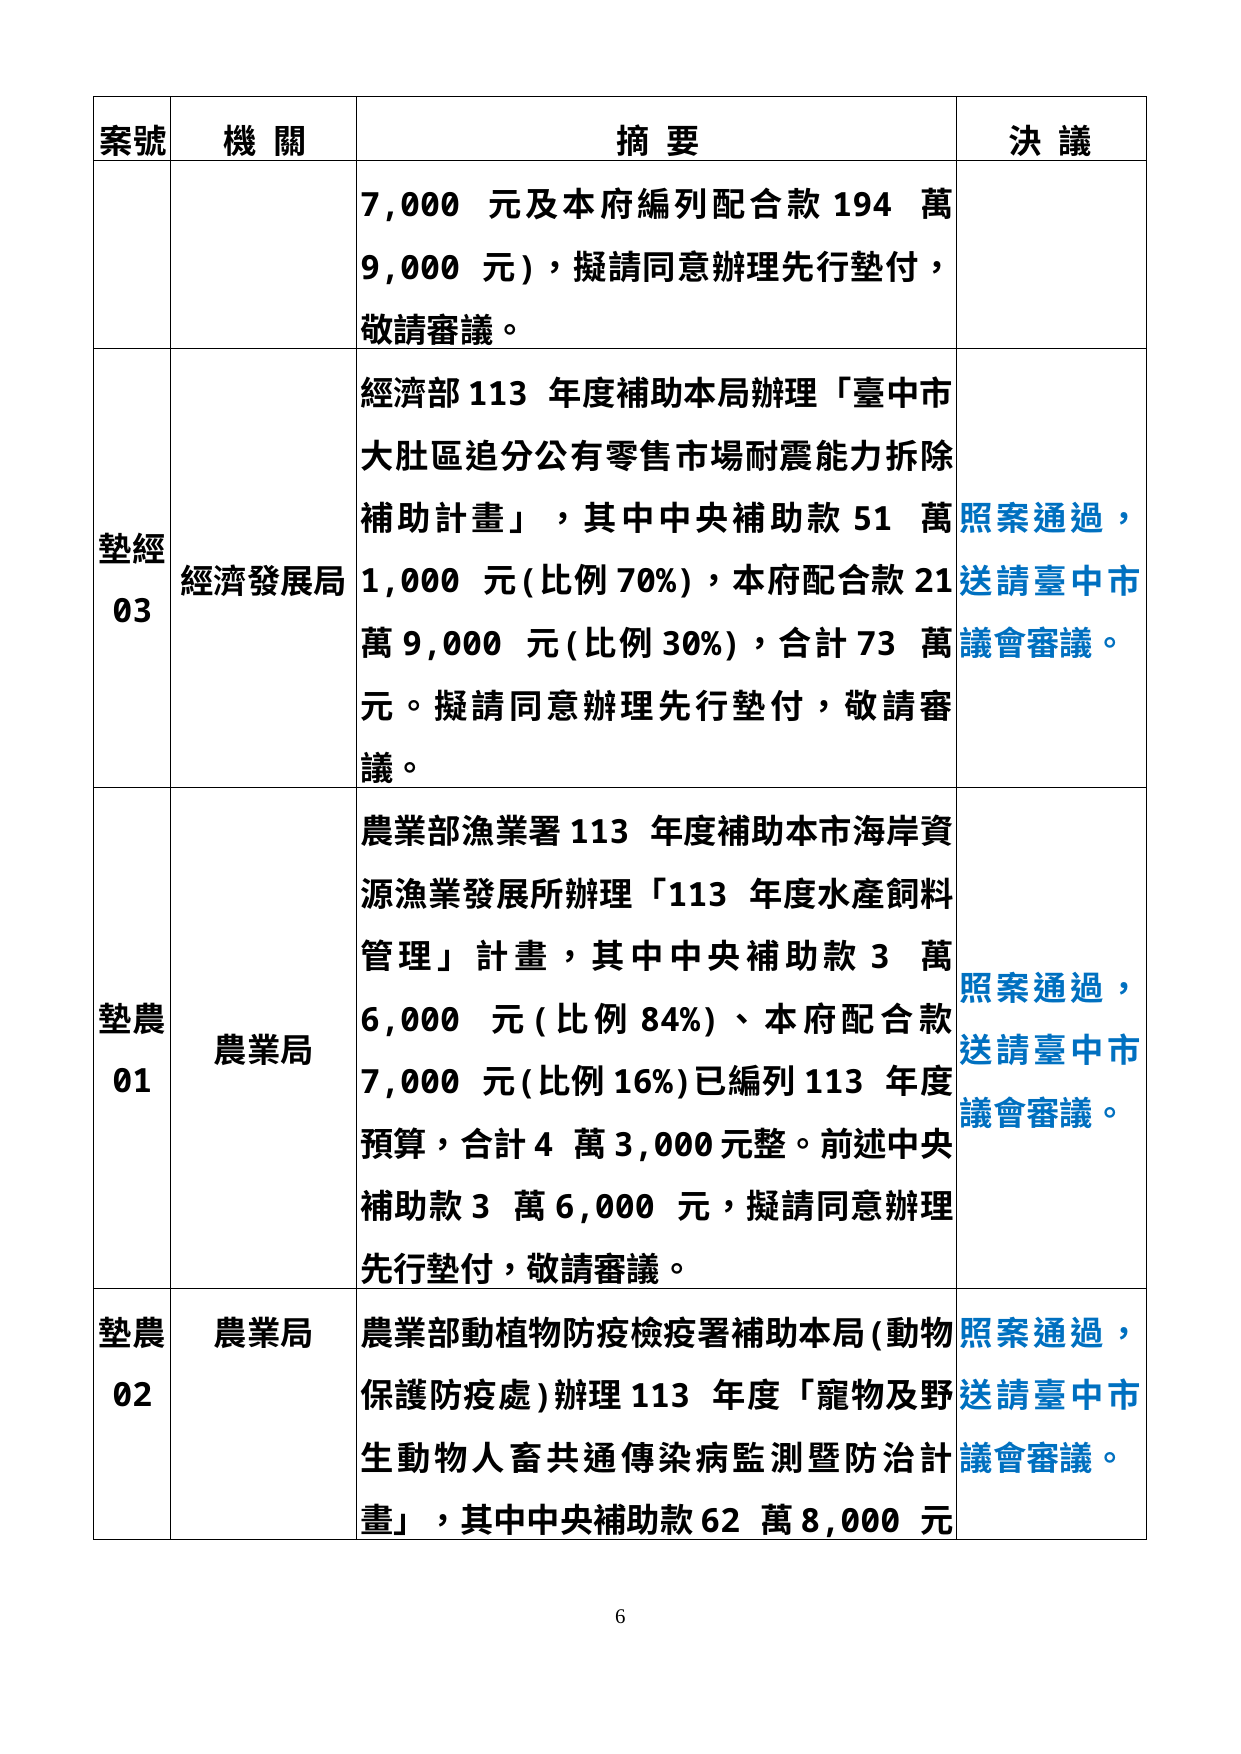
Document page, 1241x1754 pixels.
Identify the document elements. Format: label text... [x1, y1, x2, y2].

table_cell 農業局 [171, 1289, 356, 1539]
table_cell 墊經03 [94, 349, 170, 787]
table_cell 農業局 [171, 788, 356, 1288]
table_header 摘 要 [357, 97, 956, 160]
table_cell 農業部動植物防疫檢疫署補助本局(動物保護防疫處)辦理113 年度「寵物及野生動物人畜共通傳染病監測暨防治計畫」，其中中央補助款62 萬8,000 元 [357, 1289, 956, 1539]
table_cell [94, 161, 170, 348]
table_header 決 議 [957, 97, 1146, 160]
table_cell 農業部漁業署113 年度補助本市海岸資源漁業發展所辦理「113 年度水產飼料管理」計畫，其中中央補助款3 萬6,000 元(比例84%)、本府配合款7,000 元(比例16%)已編列113 年度預算，合計4 萬3,000元整。前述中央補助款3 萬6,000 元，擬請同意辦理先行墊付，敬請審議。 [357, 788, 956, 1288]
table_cell 墊農01 [94, 788, 170, 1288]
table_cell 墊農02 [94, 1289, 170, 1539]
table_header 案號 [94, 97, 170, 160]
table_cell [957, 161, 1146, 348]
table_cell 照案通過，送請臺中市議會審議。 [957, 349, 1146, 787]
table_cell 經濟部113 年度補助本局辦理「臺中市大肚區追分公有零售市場耐震能力拆除補助計畫」，其中中央補助款51 萬1,000 元(比例70%)，本府配合款21 萬9,000 元(比例30%)，合計73 萬元。擬請同意辦理先行墊付，敬請審議。 [357, 349, 956, 787]
table_cell 照案通過，送請臺中市議會審議。 [957, 788, 1146, 1288]
table_cell [171, 161, 356, 348]
table_cell 7,000 元及本府編列配合款194 萬9,000 元)，擬請同意辦理先行墊付，敬請審議。 [357, 161, 956, 348]
table_header 機 關 [171, 97, 356, 160]
table_cell 照案通過，送請臺中市議會審議。 [957, 1289, 1146, 1539]
table_cell 經濟發展局 [171, 349, 356, 787]
